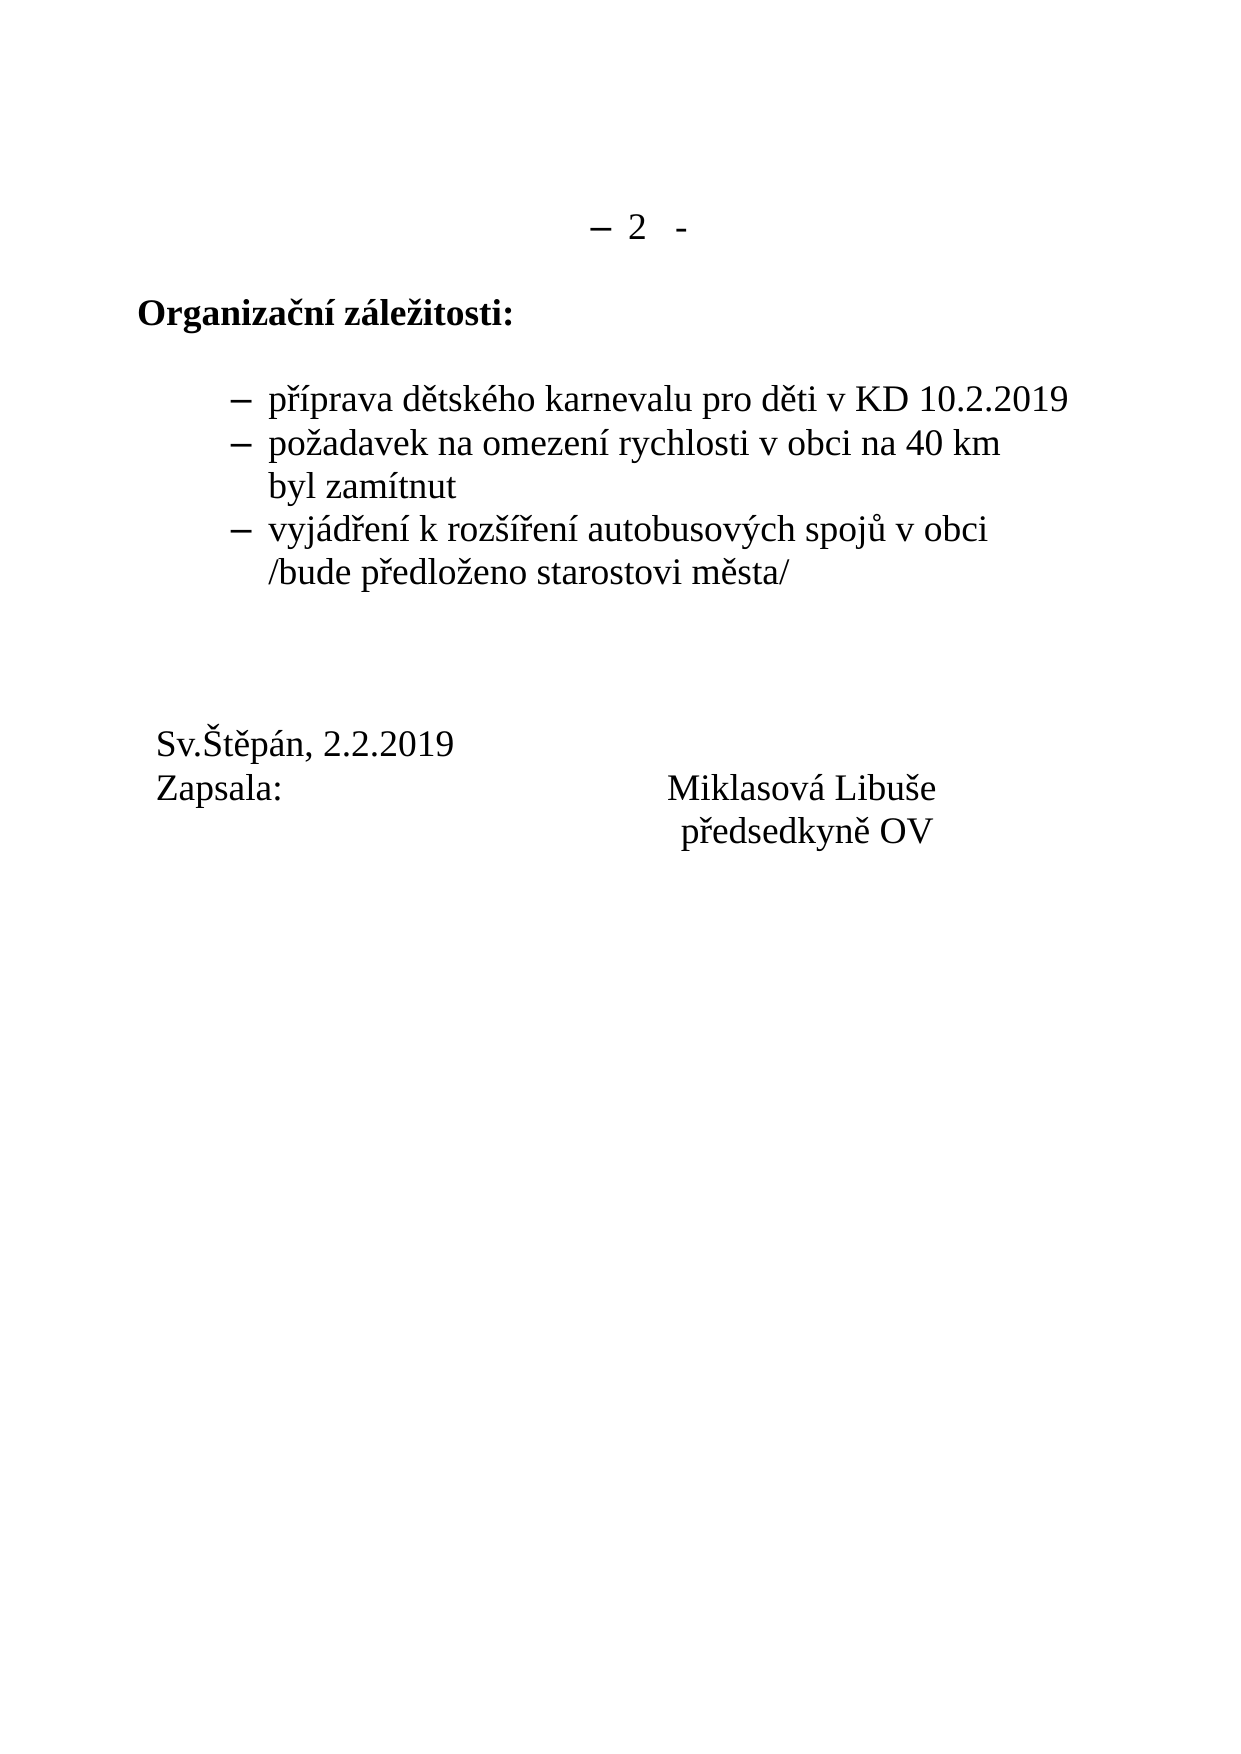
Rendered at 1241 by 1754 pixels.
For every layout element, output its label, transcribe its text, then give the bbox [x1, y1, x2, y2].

text Organizační záležitosti: [118, 291, 1122, 334]
text předsedkyně OV [118, 808, 1122, 851]
list /bude předloženo starostovi města/ [231, 549, 1122, 592]
list 2 - [156, 204, 1122, 247]
text Sv.Štěpán, 2.2.2019 [118, 722, 1122, 765]
list vyjádření k rozšíření autobusových spojů v obci [231, 506, 1122, 549]
text Zapsala: Miklasová Libuše [118, 765, 1122, 808]
list požadavek na omezení rychlosti v obci na 40 km [231, 420, 1122, 463]
list příprava dětského karnevalu pro děti v KD 10.2.2019 [231, 377, 1122, 420]
list byl zamítnut [231, 463, 1122, 506]
